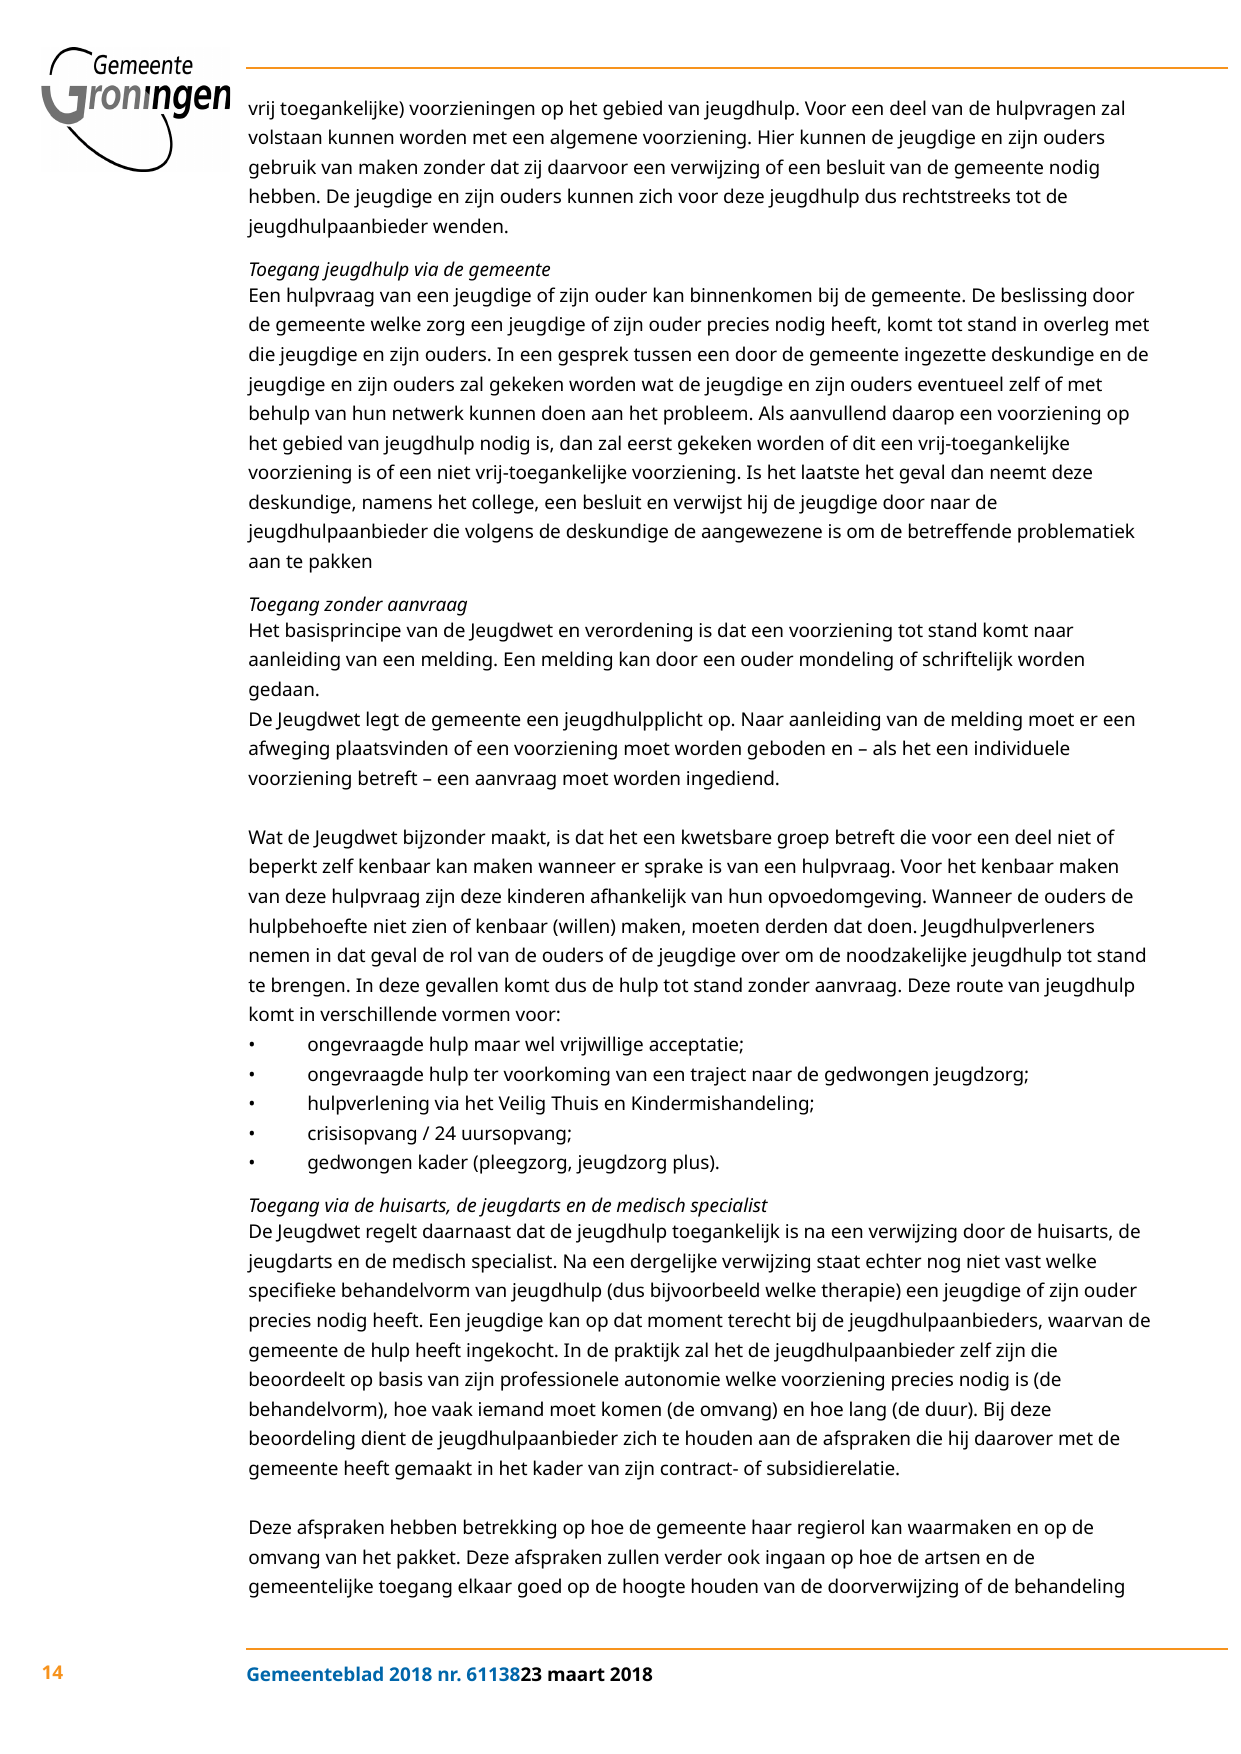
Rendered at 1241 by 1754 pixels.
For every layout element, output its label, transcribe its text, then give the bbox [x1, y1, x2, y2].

text Een hulpvraag van een jeugdige of zijn ouder kan binnenkomen bij de gemeente. De beslissing door de gemeente welke zorg een jeugdige of zijn ouder precies nodig heeft, komt tot stand in overleg met die jeugdige en zijn ouders. In een gesprek tussen een door de gemeente ingezette deskundige en de jeugdige en zijn ouders zal gekeken worden wat de jeugdige en zijn ouders eventueel zelf of met behulp van hun netwerk kunnen doen aan het probleem. Als aanvullend daarop een voorziening op het gebied van jeugdhulp nodig is, dan zal eerst gekeken worden of dit een vrij-toegankelijke voorziening is of een niet vrij-toegankelijke voorziening. Is het laatste het geval dan neemt deze deskundige, namens het college, een besluit en verwijst hij de jeugdige door naar de jeugdhulpaanbieder die volgens de deskundige de aangewezene is om de betreffende problematiek aan te pakken [248, 282, 1152, 574]
list ongevraagde hulp maar wel vrijwillige acceptatie; [248, 1031, 1152, 1057]
text Toegang jeugdhulp via de gemeente [248, 256, 1152, 282]
text Toegang zonder aanvraag [248, 591, 1152, 617]
list hulpverlening via het Veilig Thuis en Kindermishandeling; [248, 1090, 1152, 1116]
picture [41, 47, 231, 172]
text vrij toegankelijke) voorzieningen op het gebied van jeugdhulp. Voor een deel van de hulpvragen zal volstaan kunnen worden met een algemene voorziening. Hier kunnen de jeugdige en zijn ouders gebruik van maken zonder dat zij daarvoor een verwijzing of een besluit van de gemeente nodig hebben. De jeugdige en zijn ouders kunnen zich voor deze jeugdhulp dus rechtstreeks tot de jeugdhulpaanbieder wenden. [248, 95, 1152, 239]
text De Jeugdwet regelt daarnaast dat de jeugdhulp toegankelijk is na een verwijzing door de huisarts, de jeugdarts en de medisch specialist. Na een dergelijke verwijzing staat echter nog niet vast welke specifieke behandelvorm van jeugdhulp (dus bijvoorbeeld welke therapie) een jeugdige of zijn ouder precies nodig heeft. Een jeugdige kan op dat moment terecht bij de jeugdhulpaanbieders, waarvan de gemeente de hulp heeft ingekocht. In de praktijk zal het de jeugdhulpaanbieder zelf zijn die beoordeelt op basis van zijn professionele autonomie welke voorziening precies nodig is (de behandelvorm), hoe vaak iemand moet komen (de omvang) en hoe lang (de duur). Bij deze beoordeling dient de jeugdhulpaanbieder zich te houden aan de afspraken die hij daarover met de gemeente heeft gemaakt in het kader van zijn contract- of subsidierelatie. [248, 1218, 1152, 1481]
list gedwongen kader (pleegzorg, jeugdzorg plus). [248, 1149, 1152, 1175]
text Toegang via de huisarts, de jeugdarts en de medisch specialist [248, 1193, 1152, 1218]
text Deze afspraken hebben betrekking op hoe de gemeente haar regierol kan waarmaken en op de omvang van het pakket. Deze afspraken zullen verder ook ingaan op hoe de artsen en de gemeentelijke toegang elkaar goed op de hoogte houden van de doorverwijzing of de behandeling [248, 1514, 1152, 1599]
text Wat de Jeugdwet bijzonder maakt, is dat het een kwetsbare groep betreft die voor een deel niet of beperkt zelf kenbaar kan maken wanneer er sprake is van een hulpvraag. Voor het kenbaar maken van deze hulpvraag zijn deze kinderen afhankelijk van hun opvoedomgeving. Wanneer de ouders de hulpbehoefte niet zien of kenbaar (willen) maken, moeten derden dat doen. Jeugdhulpverleners nemen in dat geval de rol van de ouders of de jeugdige over om de noodzakelijke jeugdhulp tot stand te brengen. In deze gevallen komt dus de hulp tot stand zonder aanvraag. Deze route van jeugdhulp komt in verschillende vormen voor: [248, 824, 1152, 1027]
list ongevraagde hulp ter voorkoming van een traject naar de gedwongen jeugdzorg; [248, 1061, 1152, 1087]
text De Jeugdwet legt de gemeente een jeugdhulpplicht op. Naar aanleiding van de melding moet er een afweging plaatsvinden of een voorziening moet worden geboden en – als het een individuele voorziening betreft – een aanvraag moet worden ingediend. [248, 706, 1152, 791]
list crisisopvang / 24 uursopvang; [248, 1120, 1152, 1146]
text Het basisprincipe van de Jeugdwet en verordening is dat een voorziening tot stand komt naar aanleiding van een melding. Een melding kan door een ouder mondeling of schriftelijk worden gedaan. [248, 617, 1152, 702]
